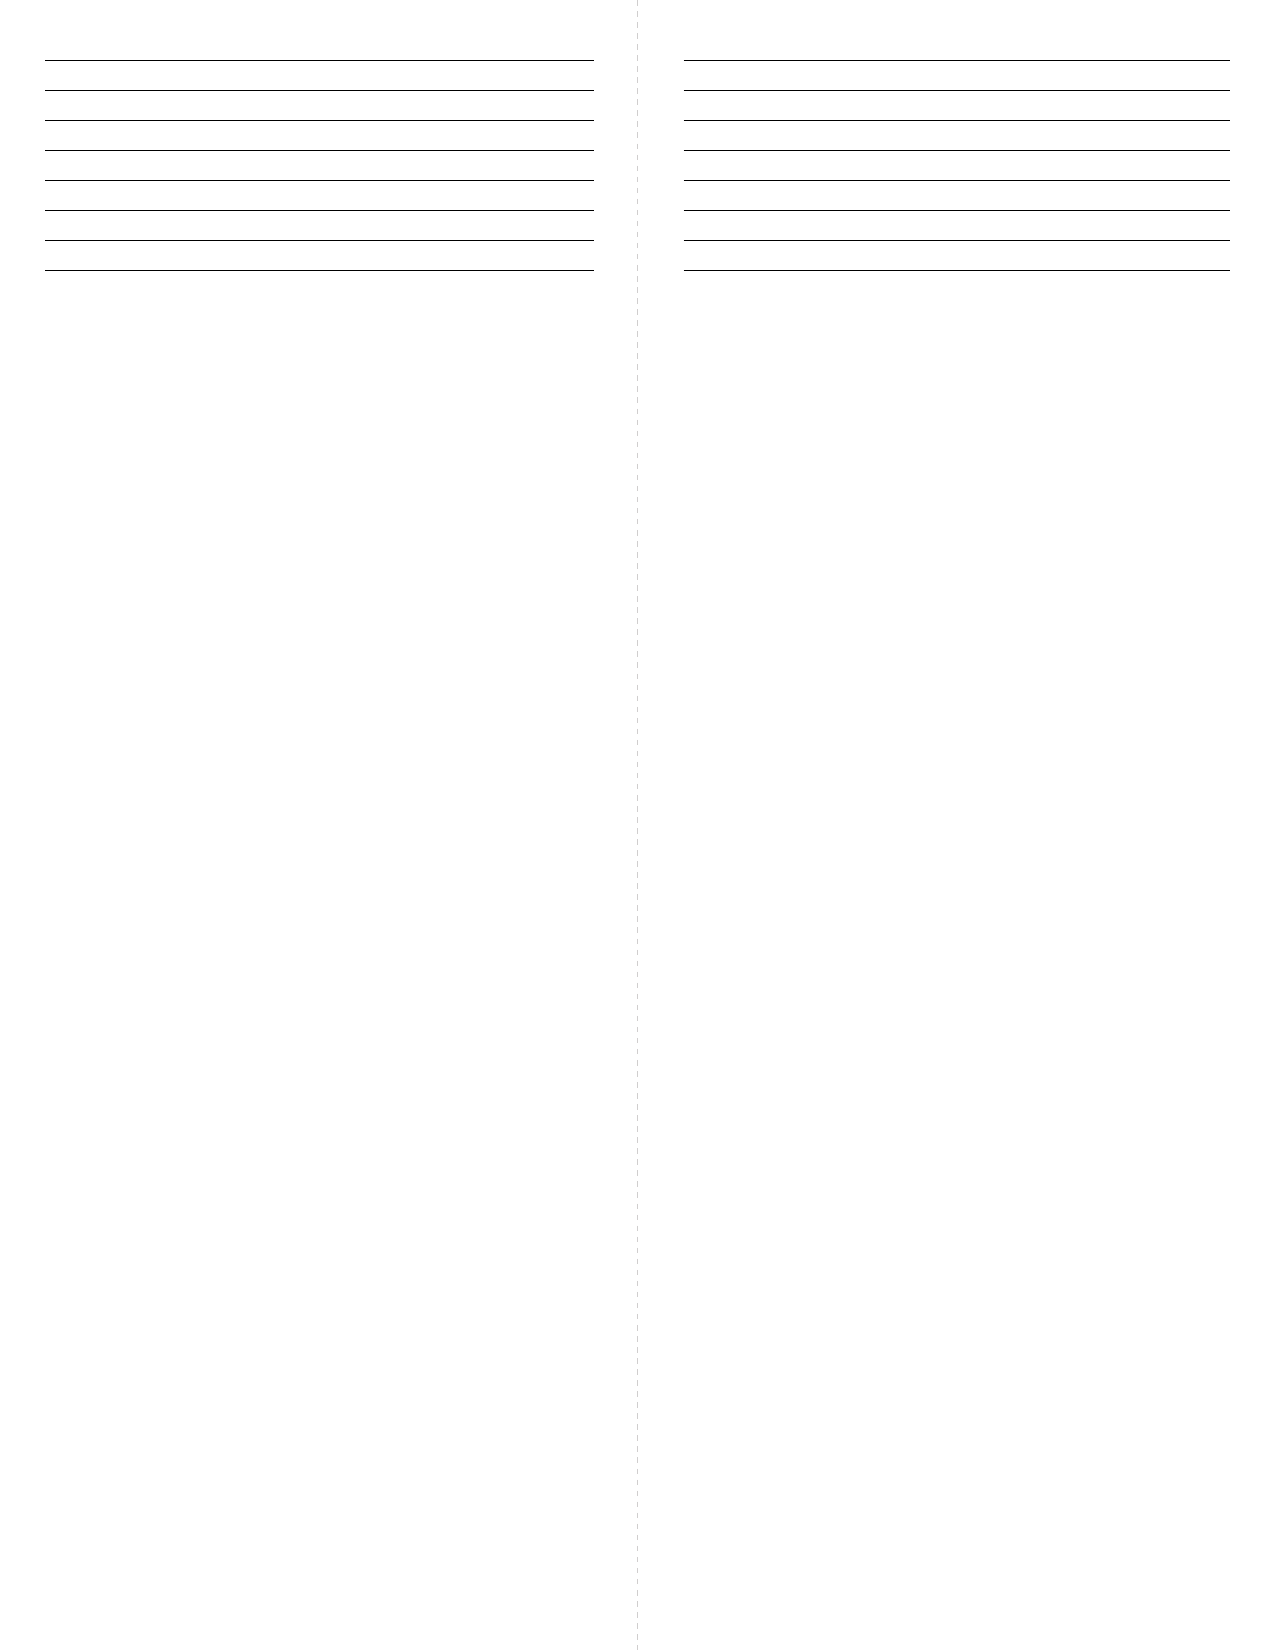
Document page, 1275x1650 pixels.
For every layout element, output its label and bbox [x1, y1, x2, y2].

table_cell [684, 61, 1230, 90]
table_cell [45, 61, 593, 90]
table_cell [684, 151, 1230, 180]
table_cell [684, 121, 1230, 150]
table_cell [45, 91, 593, 120]
table_cell [45, 121, 593, 150]
table_cell [45, 181, 593, 210]
table_cell [684, 211, 1230, 240]
table_cell [594, 60, 683, 90]
table_cell [594, 180, 683, 210]
table_cell [594, 150, 683, 180]
table_cell [594, 210, 683, 240]
table_cell [45, 241, 593, 270]
table_cell [45, 151, 593, 180]
table_cell [594, 90, 683, 120]
table_cell [594, 120, 683, 150]
table_cell [684, 181, 1230, 210]
table_cell [684, 91, 1230, 120]
table_cell [594, 240, 683, 270]
table_cell [684, 241, 1230, 270]
table_cell [45, 211, 593, 240]
